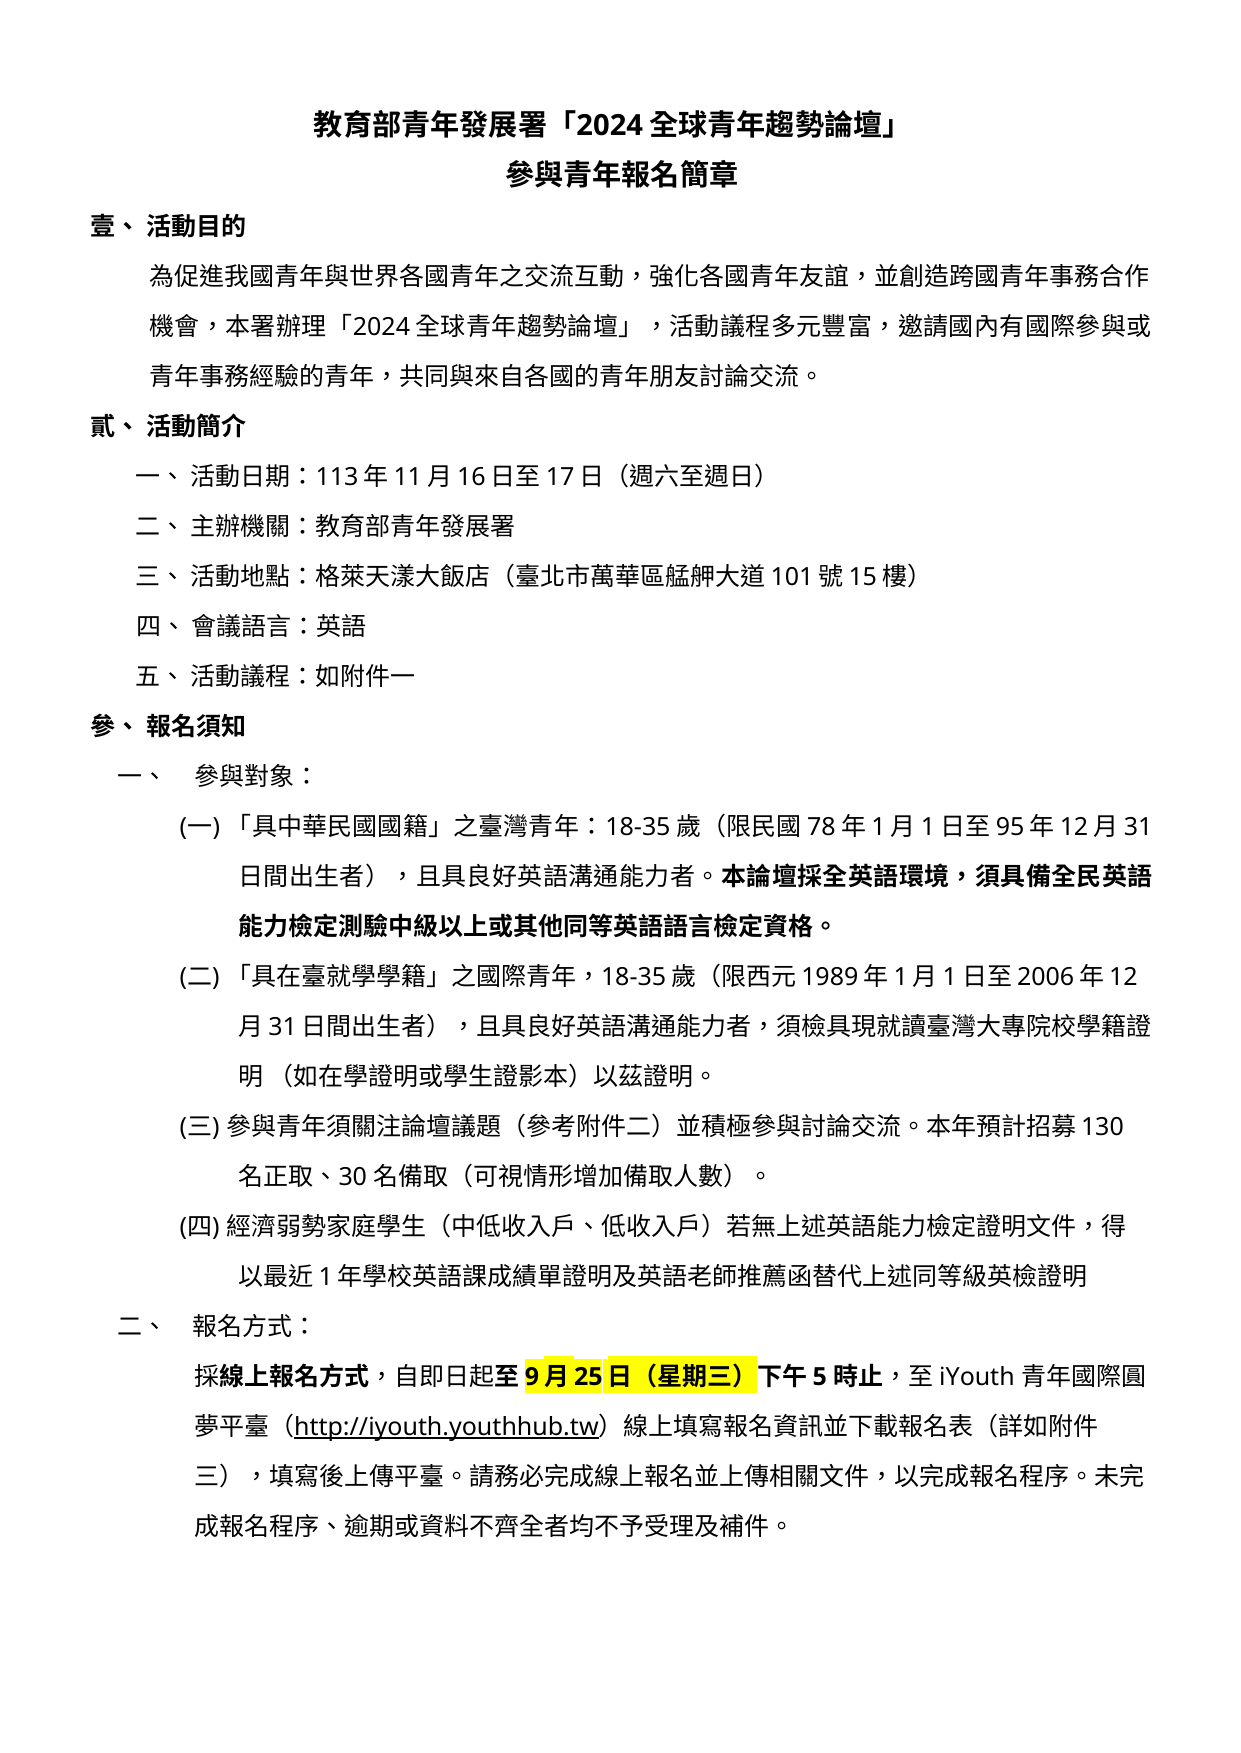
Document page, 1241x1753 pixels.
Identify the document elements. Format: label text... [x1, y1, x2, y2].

text 四、 會議語言：英語 [136, 595, 1161, 645]
text 採線上報名方式，自即日起至 9月25日（星期三）下午5 時止，至 iYouth 青年國際圓夢平臺（http://iyouth.youthhub.tw）線上填寫報名資訊並下載報名表（詳如附件 三），填寫後上傳平臺。請務必完成線上報名並上傳相關文件，以完成報名程序。未完 [194, 1345, 1152, 1495]
text 二、 主辦機關：教育部青年發展署 [135, 495, 1161, 545]
text 貳、 活動簡介 [90, 395, 1161, 445]
text 為促進我國青年與世界各國青年之交流互動，強化各國青年友誼，並創造跨國青年事務合作 機會，本署辦理「2024全球青年趨勢論壇」，活動議程多元豐富，邀請國內有國際參與或青年事務經驗的青年，共同與來自各國的青年朋友討論交流。 [149, 245, 1153, 395]
text (四) 經濟弱勢家庭學生（中低收入戶、低收入戶）若無上述英語能力檢定證明文件，得以最近1年學校英語課成績單證明及英語老師推薦函替代上述同等級英檢證明 [179, 1195, 1137, 1295]
text 參與青年報名簡章 [58, 145, 738, 195]
text 三、 活動地點：格萊天漾大飯店（臺北市萬華區艋舺大道101號15樓） [135, 545, 1161, 595]
text 教育部青年發展署「2024全球青年趨勢論壇」 [58, 95, 1167, 145]
text 一、 活動日期：113年11月16日至17日（週六至週日） [135, 445, 1161, 495]
text (三) 參與青年須關注論壇議題（參考附件二）並積極參與討論交流。本年預計招募130名正取、30 名備取（可視情形增加備取人數）。 [179, 1095, 1137, 1195]
list 報名方式： [118, 1295, 1137, 1345]
text (一) 「具中華民國國籍」之臺灣青年：18-35歲（限民國78年1月1日至95年12月31日間出生者），且具良好英語溝通能力者。本論壇採全英語環境，須具備全民英語能力檢定測驗中級以上或其他同等英語語言檢定資格。 [179, 795, 1153, 945]
text 壹、 活動目的 [90, 195, 1161, 245]
list 參與對象： [117, 745, 1161, 795]
text 五、 活動議程：如附件一 [135, 645, 1161, 695]
text 成報名程序、逾期或資料不齊全者均不予受理及補件。 [194, 1495, 1161, 1545]
text (二) 「具在臺就學學籍」之國際青年，18-35歲（限西元1989年1月1日至2006年12月31日間出生者），且具良好英語溝通能力者，須檢具現就讀臺灣大專院校學籍證明 （如在學證明或學生證影本）以茲證明。 [179, 945, 1153, 1095]
text 參、 報名須知 [90, 695, 1161, 745]
